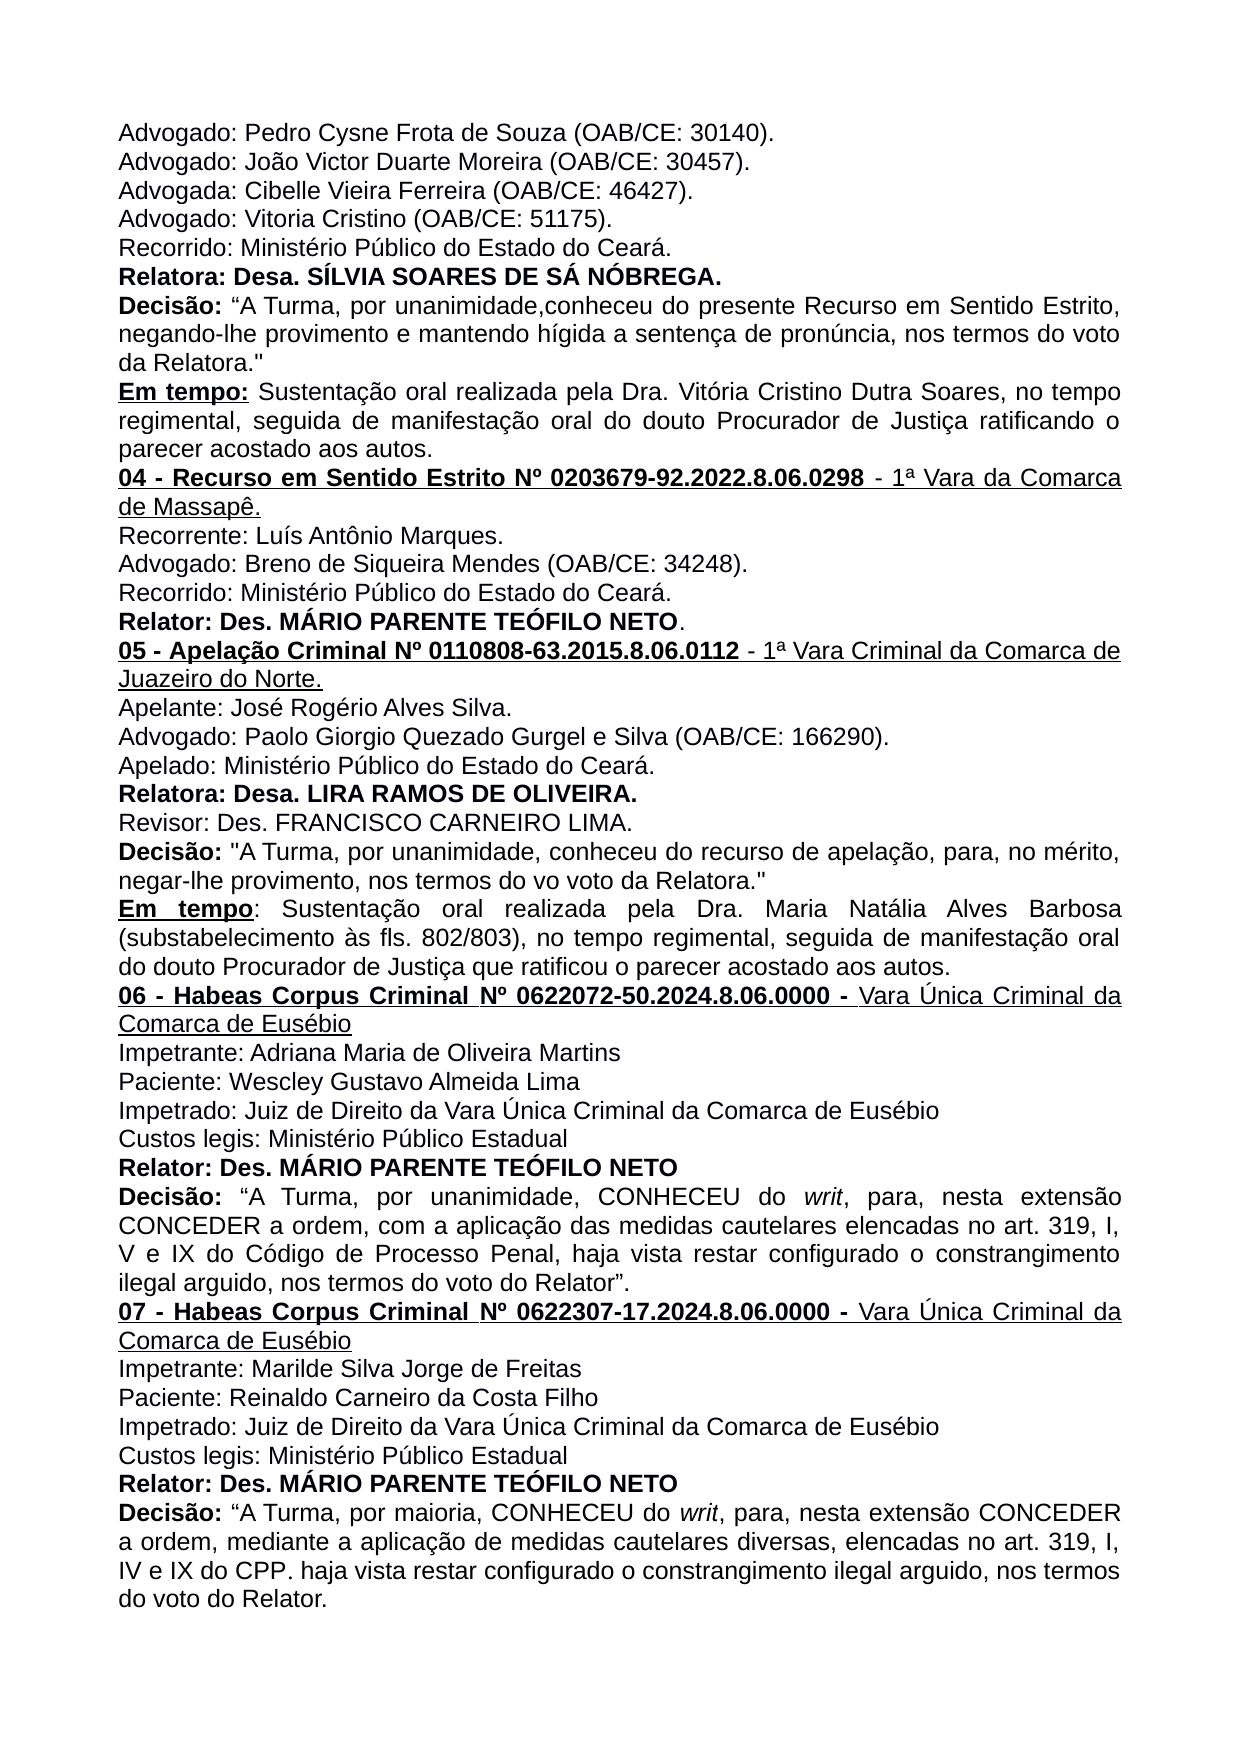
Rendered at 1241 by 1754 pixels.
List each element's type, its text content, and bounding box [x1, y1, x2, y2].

text Em tempo: Sustentação oral realizada pela Dra. Maria Natália Alves Barbosa (substabelecimento às fls. 802/803), no tempo regimental, seguida de manifestação oral do douto Procurador de Justiça que ratificou o parecer acostado aos autos. [118, 894, 1122, 981]
text Custos legis: Ministério Público Estadual [118, 1441, 1122, 1469]
text Relator: Des. MÁRIO PARENTE TEÓFILO NETO [118, 1153, 1122, 1182]
text Recorrente: Luís Antônio Marques. [118, 521, 1122, 549]
text Impetrante: Marilde Silva Jorge de Freitas [118, 1354, 1122, 1383]
text 05 - Apelação Criminal Nº 0110808-63.2015.8.06.0112 - 1ª Vara Criminal da Comarca de Juazeiro do Norte. [118, 636, 1122, 693]
text Impetrado: Juiz de Direito da Vara Única Criminal da Comarca de Eusébio [118, 1412, 1122, 1441]
text Paciente: Reinaldo Carneiro da Costa Filho [118, 1383, 1122, 1412]
text 06 - Habeas Corpus Criminal Nº 0622072-50.2024.8.06.0000 - Vara Única Criminal da [118, 981, 1122, 1006]
text 04 - Recurso em Sentido Estrito Nº 0203679-92.2022.8.06.0298 - 1ª Vara da Comarca [118, 463, 1122, 488]
text Advogado: Vitoria Cristino (OAB/CE: 51175). [118, 204, 1122, 233]
text Apelado: Ministério Público do Estado do Ceará. [118, 751, 1122, 779]
text Comarca de Eusébio [118, 1323, 1122, 1354]
text Advogado: Breno de Siqueira Mendes (OAB/CE: 34248). [118, 549, 1122, 578]
text Impetrante: Adriana Maria de Oliveira Martins [118, 1038, 1122, 1067]
text Decisão: “A Turma, por maioria, CONHECEU do writ, para, nesta extensão CONCEDER a ordem, mediante a aplicação de medidas cautelares diversas, elencadas no art. 319, I, IV e IX do CPP. haja vista restar configurado o constrangimento ilegal arguido, nos termos do voto do Relator. [118, 1498, 1122, 1613]
text Advogado: João Victor Duarte Moreira (OAB/CE: 30457). [118, 147, 1122, 176]
text Recorrido: Ministério Público do Estado do Ceará. [118, 233, 1122, 262]
text Relatora: Desa. SÍLVIA SOARES DE SÁ NÓBREGA. [118, 262, 1122, 291]
text Recorrido: Ministério Público do Estado do Ceará. [118, 578, 1122, 607]
text Revisor: Des. FRANCISCO CARNEIRO LIMA. [118, 808, 1122, 837]
text Relatora: Desa. LIRA RAMOS DE OLIVEIRA. [118, 779, 1122, 808]
text Relator: Des. MÁRIO PARENTE TEÓFILO NETO [118, 1469, 1122, 1498]
text Advogado: Pedro Cysne Frota de Souza (OAB/CE: 30140). [118, 118, 1122, 147]
text Comarca de Eusébio [118, 1007, 1122, 1038]
text de Massapê. [118, 489, 1122, 521]
text Em tempo: Sustentação oral realizada pela Dra. Vitória Cristino Dutra Soares, no tempo regimental, seguida de manifestação oral do douto Procurador de Justiça ratificando o parecer acostado aos autos. [118, 377, 1122, 463]
text Impetrado: Juiz de Direito da Vara Única Criminal da Comarca de Eusébio [118, 1096, 1122, 1124]
text Decisão: “A Turma, por unanimidade, CONHECEU do writ, para, nesta extensão CONCEDER a ordem, com a aplicação das medidas cautelares elencadas no art. 319, I, V e IX do Código de Processo Penal, haja vista restar configurado o constrangimento ilegal arguido, nos termos do voto do Relator”. [118, 1182, 1122, 1297]
text Advogada: Cibelle Vieira Ferreira (OAB/CE: 46427). [118, 176, 1122, 204]
text 07 - Habeas Corpus Criminal Nº 0622307-17.2024.8.06.0000 - Vara Única Criminal da [118, 1297, 1122, 1322]
text Advogado: Paolo Giorgio Quezado Gurgel e Silva (OAB/CE: 166290). [118, 722, 1122, 751]
text Decisão: "A Turma, por unanimidade, conheceu do recurso de apelação, para, no mérito, negar-lhe provimento, nos termos do vo voto da Relatora." [118, 837, 1122, 894]
text Relator: Des. MÁRIO PARENTE TEÓFILO NETO. [118, 607, 1122, 636]
text Custos legis: Ministério Público Estadual [118, 1124, 1122, 1153]
text Decisão: “A Turma, por unanimidade,conheceu do presente Recurso em Sentido Estrito, negando-lhe provimento e mantendo hígida a sentença de pronúncia, nos termos do voto da Relatora." [118, 291, 1122, 377]
text Paciente: Wescley Gustavo Almeida Lima [118, 1067, 1122, 1096]
text Apelante: José Rogério Alves Silva. [118, 693, 1122, 722]
